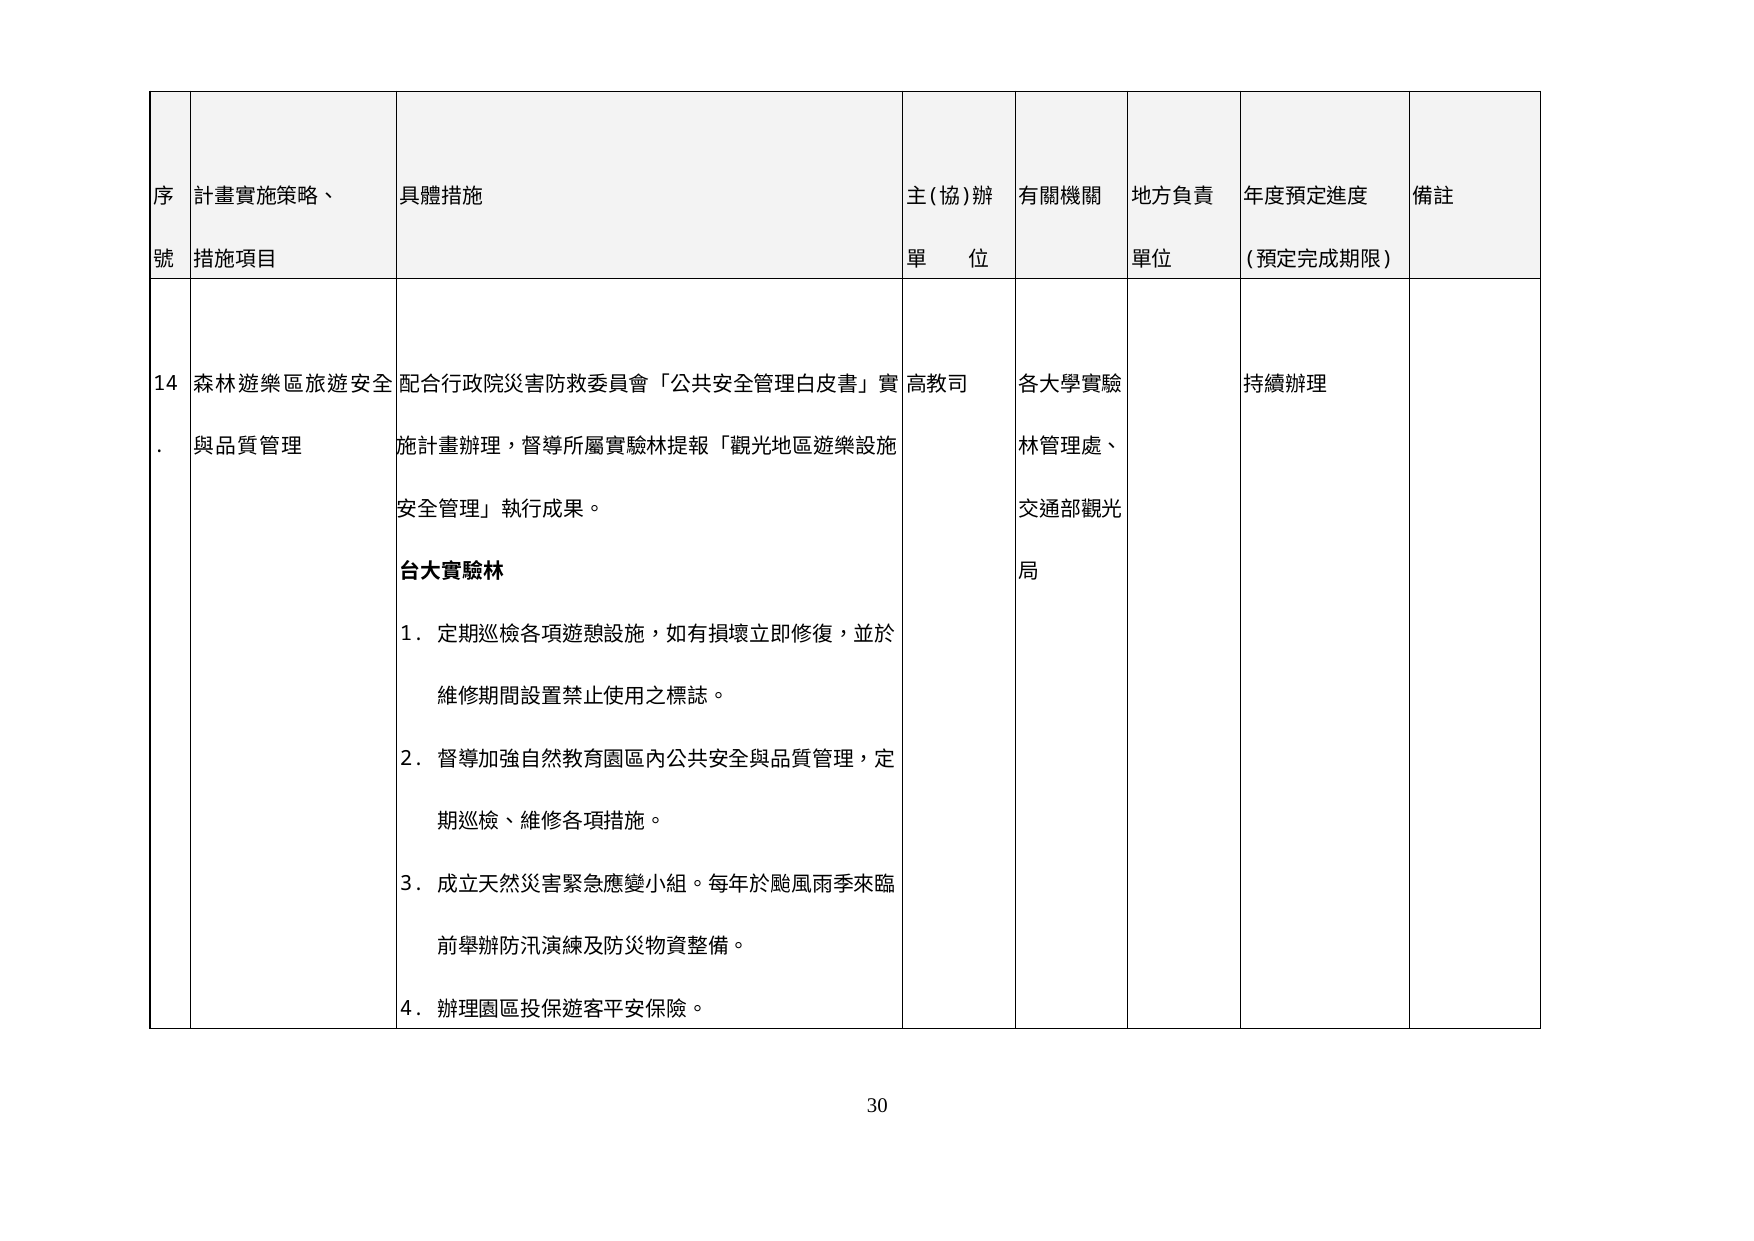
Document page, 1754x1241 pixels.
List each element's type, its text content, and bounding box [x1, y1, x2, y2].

table_cell [1128, 279, 1240, 1028]
table_cell 配合行政院災害防救委員會「公共安全管理白皮書」實施計畫辦理，督導所屬實驗林提報「觀光地區遊樂設施安全管理」執行成果。 台大實驗林 定期巡檢各項遊憩設施，如有損壞立即修復，並於維修期間設置禁止使用之標誌。 督導加強自然教育園區內公共安全與品質管理，定期巡檢、維修各項措施。 成立天然災害緊急應變小組。每年於颱風雨季來臨前舉辦防汛演練及防災物資整備。 辦理園區投保遊客平安保險。 設置醫療站，提昇意外事件緊急應變能力，以及第一時間傷患救助。 加強委託經營業務查核，保障遊客權利，提昇服務品質。 增設提醒消費者索取統一發票之標誌，確保消費者權益。 中興實驗林： 森林遊樂區內加強安全檢查工作，危險地區加強設置警告標示並定期督導查核。 加強人員防災訓練及各項技能訓練，提昇服務品質。 投保遊客平安保險，保障遊客權益。 投保遊客公共意外險(財務險)含天然災害事故損失。 配合國內遊樂方案，積極改善各項設施，保障遊客安全。 依「遊客車輛管制要點」辦法實施管制，疏導車潮擁塞。 每年持續辦理志工解說人員及安全教育訓練。 印製宣導摺頁，提醒遊客注意安全及加強危機意識。 嚴格監督遊樂區內委外經營廠商之旅遊安全與品質管 理，依合約投保公共意外險及火險，創造雙贏局面。 加強清潔維護工作更提昇遊樂區內遊憩品質。 [397, 279, 902, 1028]
table_header 備註 [1410, 92, 1540, 278]
table_header 年度預定進度 (預定完成期限) [1241, 92, 1409, 278]
table_header 計畫實施策略、 措施項目 [191, 92, 396, 278]
table_header 序 號 [151, 92, 190, 278]
table_cell 高教司 [903, 279, 1015, 1028]
table_cell 持續辦理 [1241, 279, 1409, 1028]
table_header 主(協)辦 單 位 [903, 92, 1015, 278]
table_header 地方負責 單位 [1128, 92, 1240, 278]
table_cell 各大學實驗林管理處、 交通部觀光局 [1016, 279, 1127, 1028]
table_cell [151, 279, 190, 1028]
table_cell 森林遊樂區旅遊安全與品質管理 [191, 279, 396, 1028]
table_cell [1410, 279, 1540, 1028]
table_header 有關機關 [1016, 92, 1127, 278]
table_header 具體措施 [397, 92, 902, 278]
